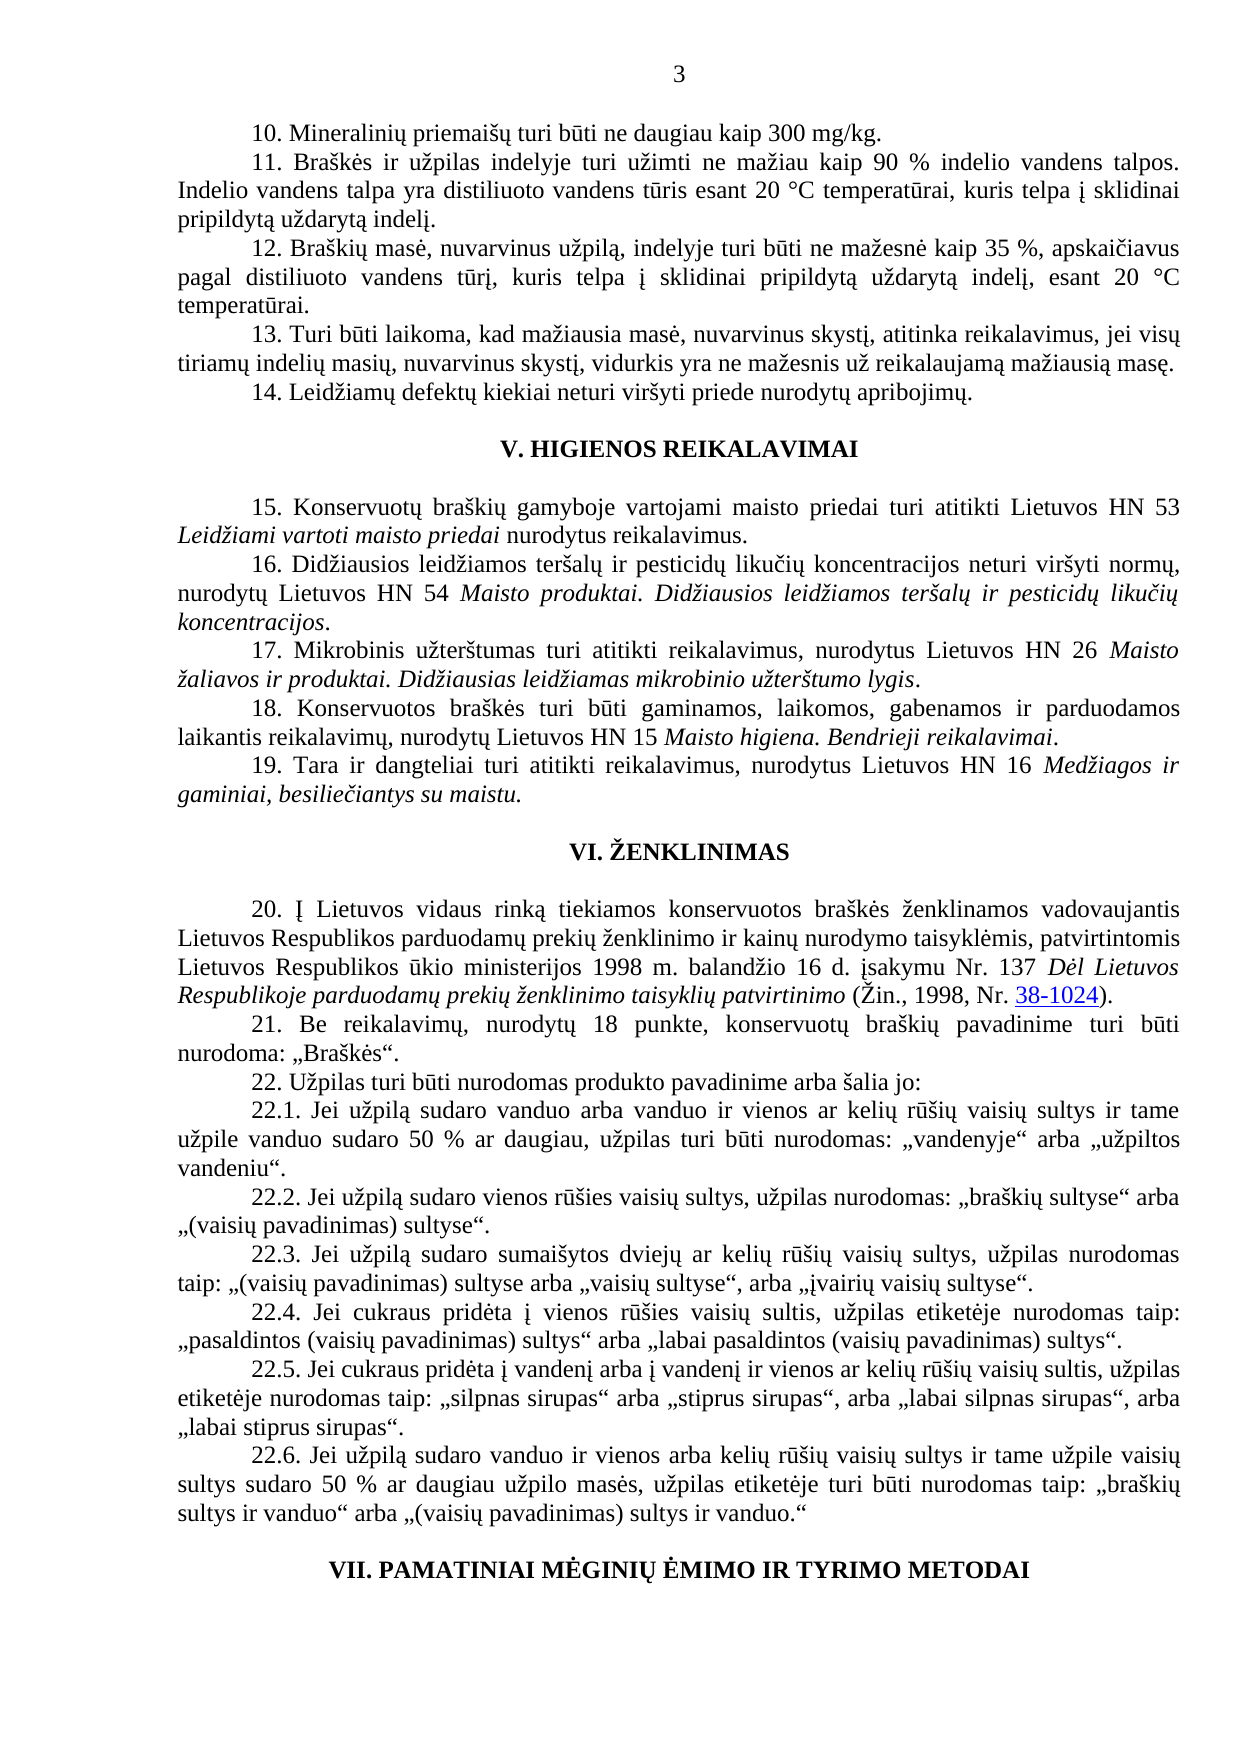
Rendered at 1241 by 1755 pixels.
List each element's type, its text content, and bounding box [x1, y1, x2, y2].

text 22.4. Jei cukraus pridėta į vienos rūšies vaisių sultis, užpilas etiketėje nurodomas taip: „pasaldintos (vaisių pavadinimas) sultys“ arba „labai pasaldintos (vaisių pavadinimas) sultys“. [177, 1297, 1181, 1354]
text 12. Braškių masė, nuvarvinus užpilą, indelyje turi būti ne mažesnė kaip 35 %, apskaičiavus pagal distiliuoto vandens tūrį, kuris telpa į sklidinai pripildytą uždarytą indelį, esant 20 °C temperatūrai. [177, 233, 1181, 319]
text VI. ŽENKLINIMAS [177, 837, 1181, 866]
text 18. Konservuotos braškės turi būti gaminamos, laikomos, gabenamos ir parduodamos laikantis reikalavimų, nurodytų Lietuvos HN 15 Maisto higiena. Bendrieji reikalavimai. [177, 693, 1181, 751]
text 13. Turi būti laikoma, kad mažiausia masė, nuvarvinus skystį, atitinka reikalavimus, jei visų tiriamų indelių masių, nuvarvinus skystį, vidurkis yra ne mažesnis už reikalaujamą mažiausią masę. [177, 319, 1181, 377]
text V. HIGIENOS REIKALAVIMAI [177, 434, 1181, 463]
text 20. Į Lietuvos vidaus rinką tiekiamos konservuotos braškės ženklinamos vadovaujantis Lietuvos Respublikos parduodamų prekių ženklinimo ir kainų nurodymo taisyklėmis, patvirtintomis Lietuvos Respublikos ūkio ministerijos 1998 m. balandžio 16 d. įsakymu Nr. 137 Dėl Lietuvos Respublikoje parduodamų prekių ženklinimo taisyklių patvirtinimo (Žin., 1998, Nr. 38-1024). [177, 894, 1181, 1009]
text 14. Leidžiamų defektų kiekiai neturi viršyti priede nurodytų apribojimų. [177, 377, 1181, 406]
text 22.6. Jei užpilą sudaro vanduo ir vienos arba kelių rūšių vaisių sultys ir tame užpile vaisių sultys sudaro 50 % ar daugiau užpilo masės, užpilas etiketėje turi būti nurodomas taip: „braškių sultys ir vanduo“ arba „(vaisių pavadinimas) sultys ir vanduo.“ [177, 1441, 1181, 1527]
text 22.1. Jei užpilą sudaro vanduo arba vanduo ir vienos ar kelių rūšių vaisių sultys ir tame užpile vanduo sudaro 50 % ar daugiau, užpilas turi būti nurodomas: „vandenyje“ arba „užpiltos vandeniu“. [177, 1096, 1181, 1182]
text 22.5. Jei cukraus pridėta į vandenį arba į vandenį ir vienos ar kelių rūšių vaisių sultis, užpilas etiketėje nurodomas taip: „silpnas sirupas“ arba „stiprus sirupas“, arba „labai silpnas sirupas“, arba „labai stiprus sirupas“. [177, 1354, 1181, 1441]
text 11. Braškės ir užpilas indelyje turi užimti ne mažiau kaip 90 % indelio vandens talpos. Indelio vandens talpa yra distiliuoto vandens tūris esant 20 °C temperatūrai, kuris telpa į sklidinai pripildytą uždarytą indelį. [177, 147, 1181, 233]
text 21. Be reikalavimų, nurodytų 18 punkte, konservuotų braškių pavadinime turi būti nurodoma: „Braškės“. [177, 1009, 1181, 1067]
text 15. Konservuotų braškių gamyboje vartojami maisto priedai turi atitikti Lietuvos HN 53 Leidžiami vartoti maisto priedai nurodytus reikalavimus. [177, 492, 1181, 549]
text 19. Tara ir dangteliai turi atitikti reikalavimus, nurodytus Lietuvos HN 16 Medžiagos ir gaminiai, besiliečiantys su maistu. [177, 751, 1181, 808]
text 22.3. Jei užpilą sudaro sumaišytos dviejų ar kelių rūšių vaisių sultys, užpilas nurodomas taip: „(vaisių pavadinimas) sultyse arba „vaisių sultyse“, arba „įvairių vaisių sultyse“. [177, 1239, 1181, 1297]
text 22.2. Jei užpilą sudaro vienos rūšies vaisių sultys, užpilas nurodomas: „braškių sultyse“ arba „(vaisių pavadinimas) sultyse“. [177, 1182, 1181, 1239]
text VII. PAMATINIAI MĖGINIŲ ĖMIMO IR TYRIMO METODAI [177, 1556, 1181, 1584]
text 22. Užpilas turi būti nurodomas produkto pavadinime arba šalia jo: [177, 1067, 1181, 1096]
text 16. Didžiausios leidžiamos teršalų ir pesticidų likučių koncentracijos neturi viršyti normų, nurodytų Lietuvos HN 54 Maisto produktai. Didžiausios leidžiamos teršalų ir pesticidų likučių koncentracijos. [177, 549, 1181, 636]
text 10. Mineralinių priemaišų turi būti ne daugiau kaip 300 mg/kg. [177, 118, 1181, 147]
text 17. Mikrobinis užterštumas turi atitikti reikalavimus, nurodytus Lietuvos HN 26 Maisto žaliavos ir produktai. Didžiausias leidžiamas mikrobinio užterštumo lygis. [177, 636, 1181, 693]
